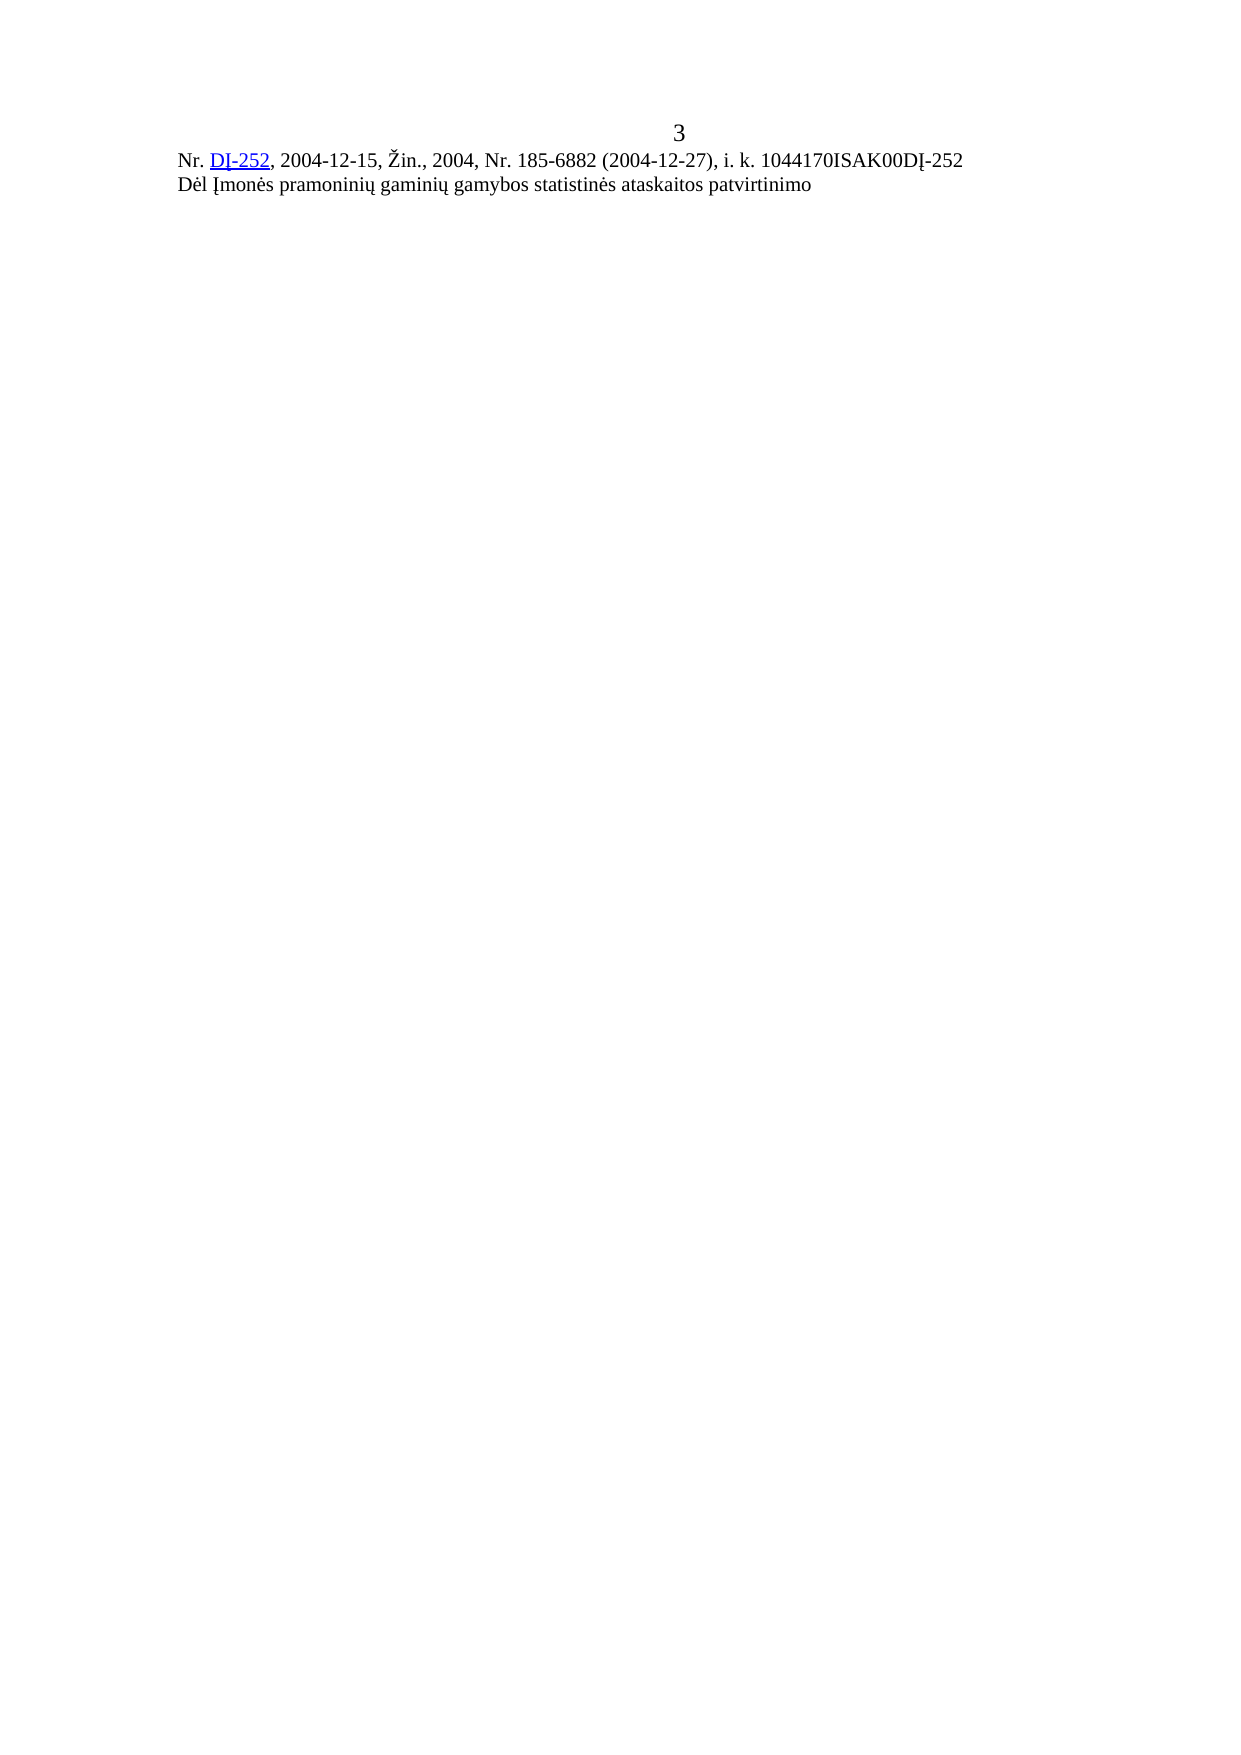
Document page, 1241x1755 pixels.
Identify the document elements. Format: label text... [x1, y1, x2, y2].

text Dėl Įmonės pramoninių gaminių gamybos statistinės ataskaitos patvirtinimo [177, 172, 1181, 196]
text Nr. DĮ-252, 2004-12-15, Žin., 2004, Nr. 185-6882 (2004-12-27), i. k. 1044170ISAK00DĮ-252 [177, 148, 1181, 172]
